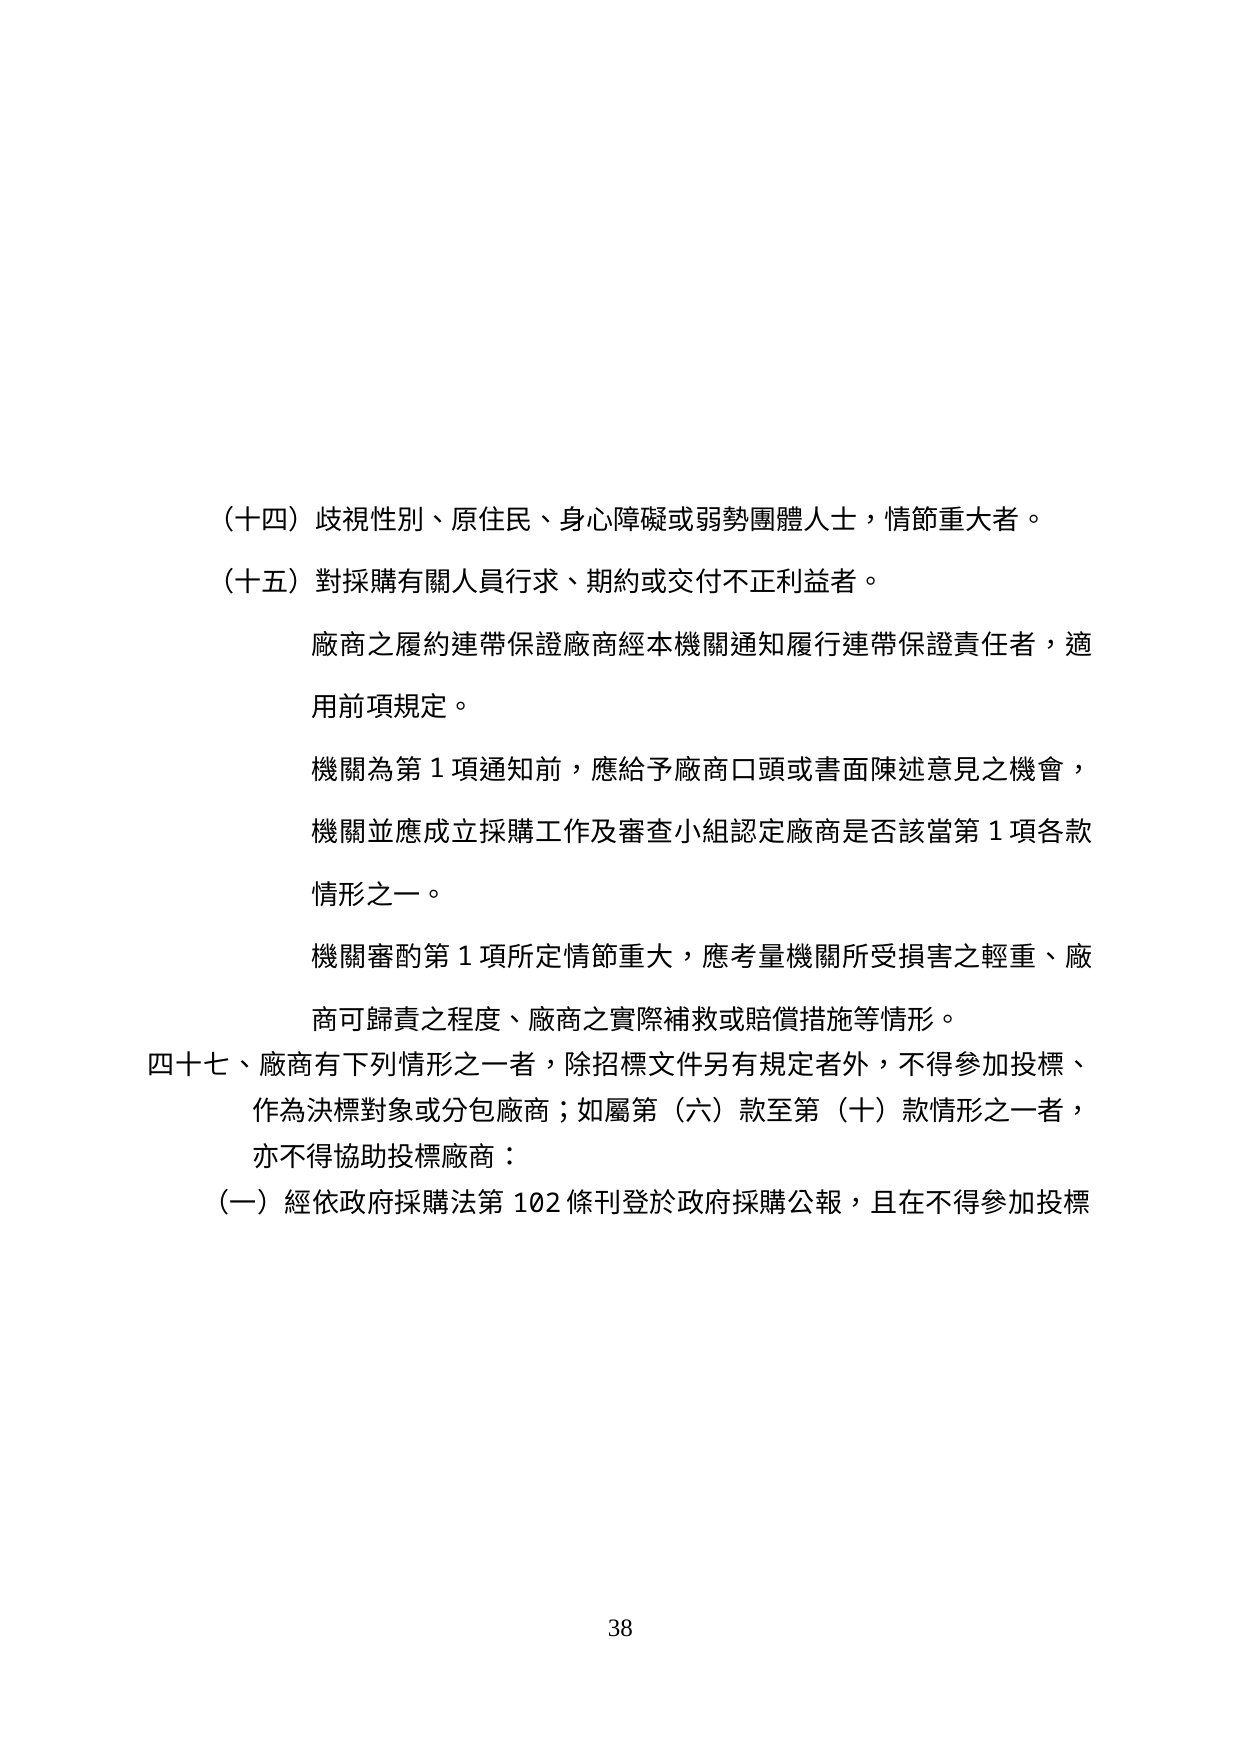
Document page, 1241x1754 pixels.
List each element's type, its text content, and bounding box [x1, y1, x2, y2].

text 機關審酌第1項所定情節重大，應考量機關所受損害之輕重、廠商可歸責之程度、廠商之實際補救或賠償措施等情形。 [312, 913, 1092, 1038]
text 機關為第1項通知前，應給予廠商口頭或書面陳述意見之機會，機關並應成立採購工作及審查小組認定廠商是否該當第1項各款情形之一。 [312, 726, 1092, 913]
text （十五）對採購有關人員行求、期約或交付不正利益者。 [148, 538, 1092, 601]
text 四十七、廠商有下列情形之一者，除招標文件另有規定者外，不得參加投標、作為決標對象或分包廠商；如屬第（六）款至第（十）款情形之一者，亦不得協助投標廠商： [148, 1038, 1092, 1176]
text 廠商之履約連帶保證廠商經本機關通知履行連帶保證責任者，適用前項規定。 [312, 601, 1092, 726]
text （十四）歧視性別、原住民、身心障礙或弱勢團體人士，情節重大者。 [148, 476, 1092, 538]
text （一）經依政府採購法第102條刊登於政府採購公報，且在不得參加投標 [202, 1176, 1092, 1221]
